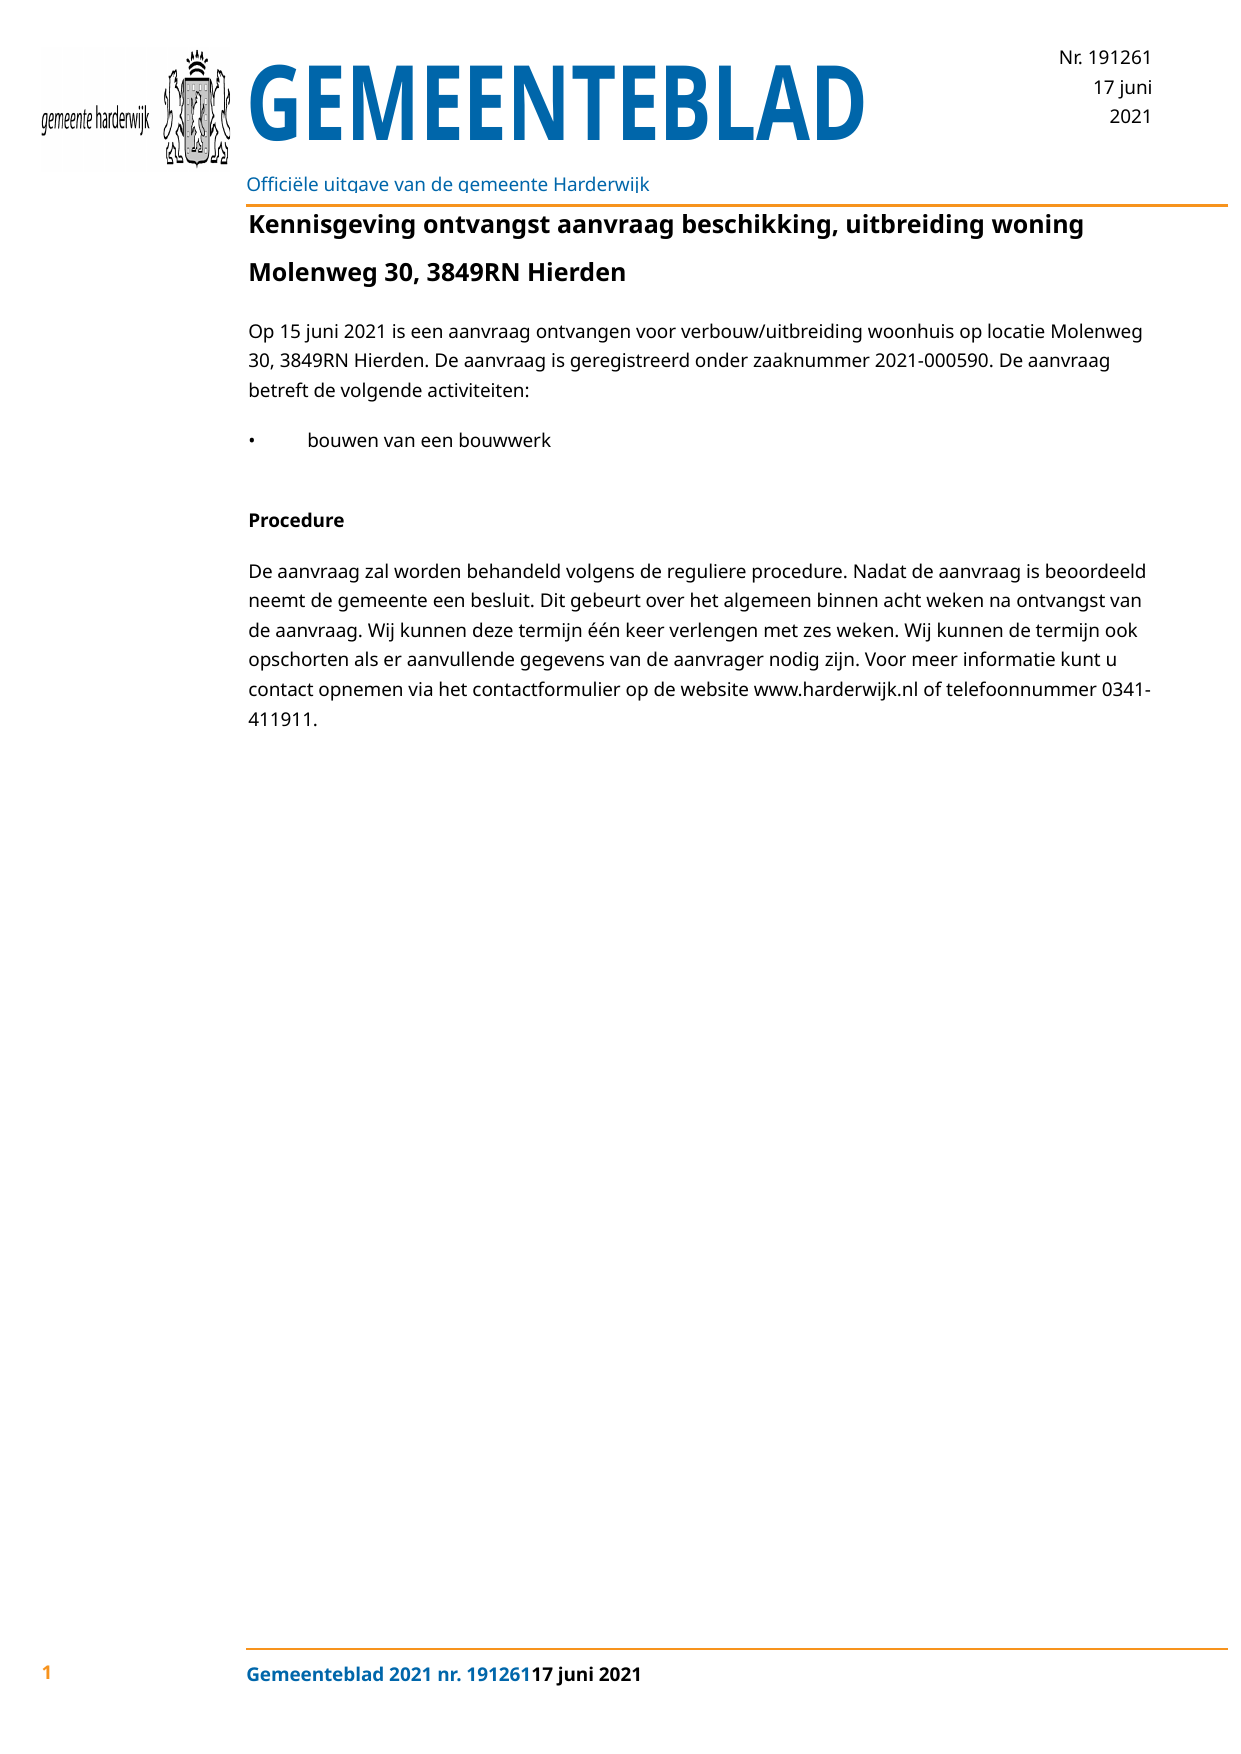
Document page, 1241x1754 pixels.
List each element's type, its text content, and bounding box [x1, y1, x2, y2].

picture [41, 47, 231, 172]
list bouwen van een bouwwerk [248, 427, 1152, 453]
text Procedure [248, 507, 1152, 533]
text De aanvraag zal worden behandeld volgens de reguliere procedure. Nadat de aanvraag is beoordeeld neemt de gemeente een besluit. Dit gebeurt over het algemeen binnen acht weken na ontvangst van de aanvraag. Wij kunnen deze termijn één keer verlengen met zes weken. Wij kunnen de termijn ook opschorten als er aanvullende gegevens van de aanvrager nodig zijn. Voor meer informatie kunt u contact opnemen via het contactformulier op de website www.harderwijk.nl of telefoonnummer 0341-411911. [248, 558, 1152, 732]
text Op 15 juni 2021 is een aanvraag ontvangen voor verbouw/uitbreiding woonhuis op locatie Molenweg 30, 3849RN Hierden. De aanvraag is geregistreerd onder zaaknummer 2021-000590. De aanvraag betreft de volgende activiteiten: [248, 318, 1152, 403]
text Kennisgeving ontvangst aanvraag beschikking, uitbreiding woning Molenweg 30, 3849RN Hierden [248, 207, 1152, 288]
